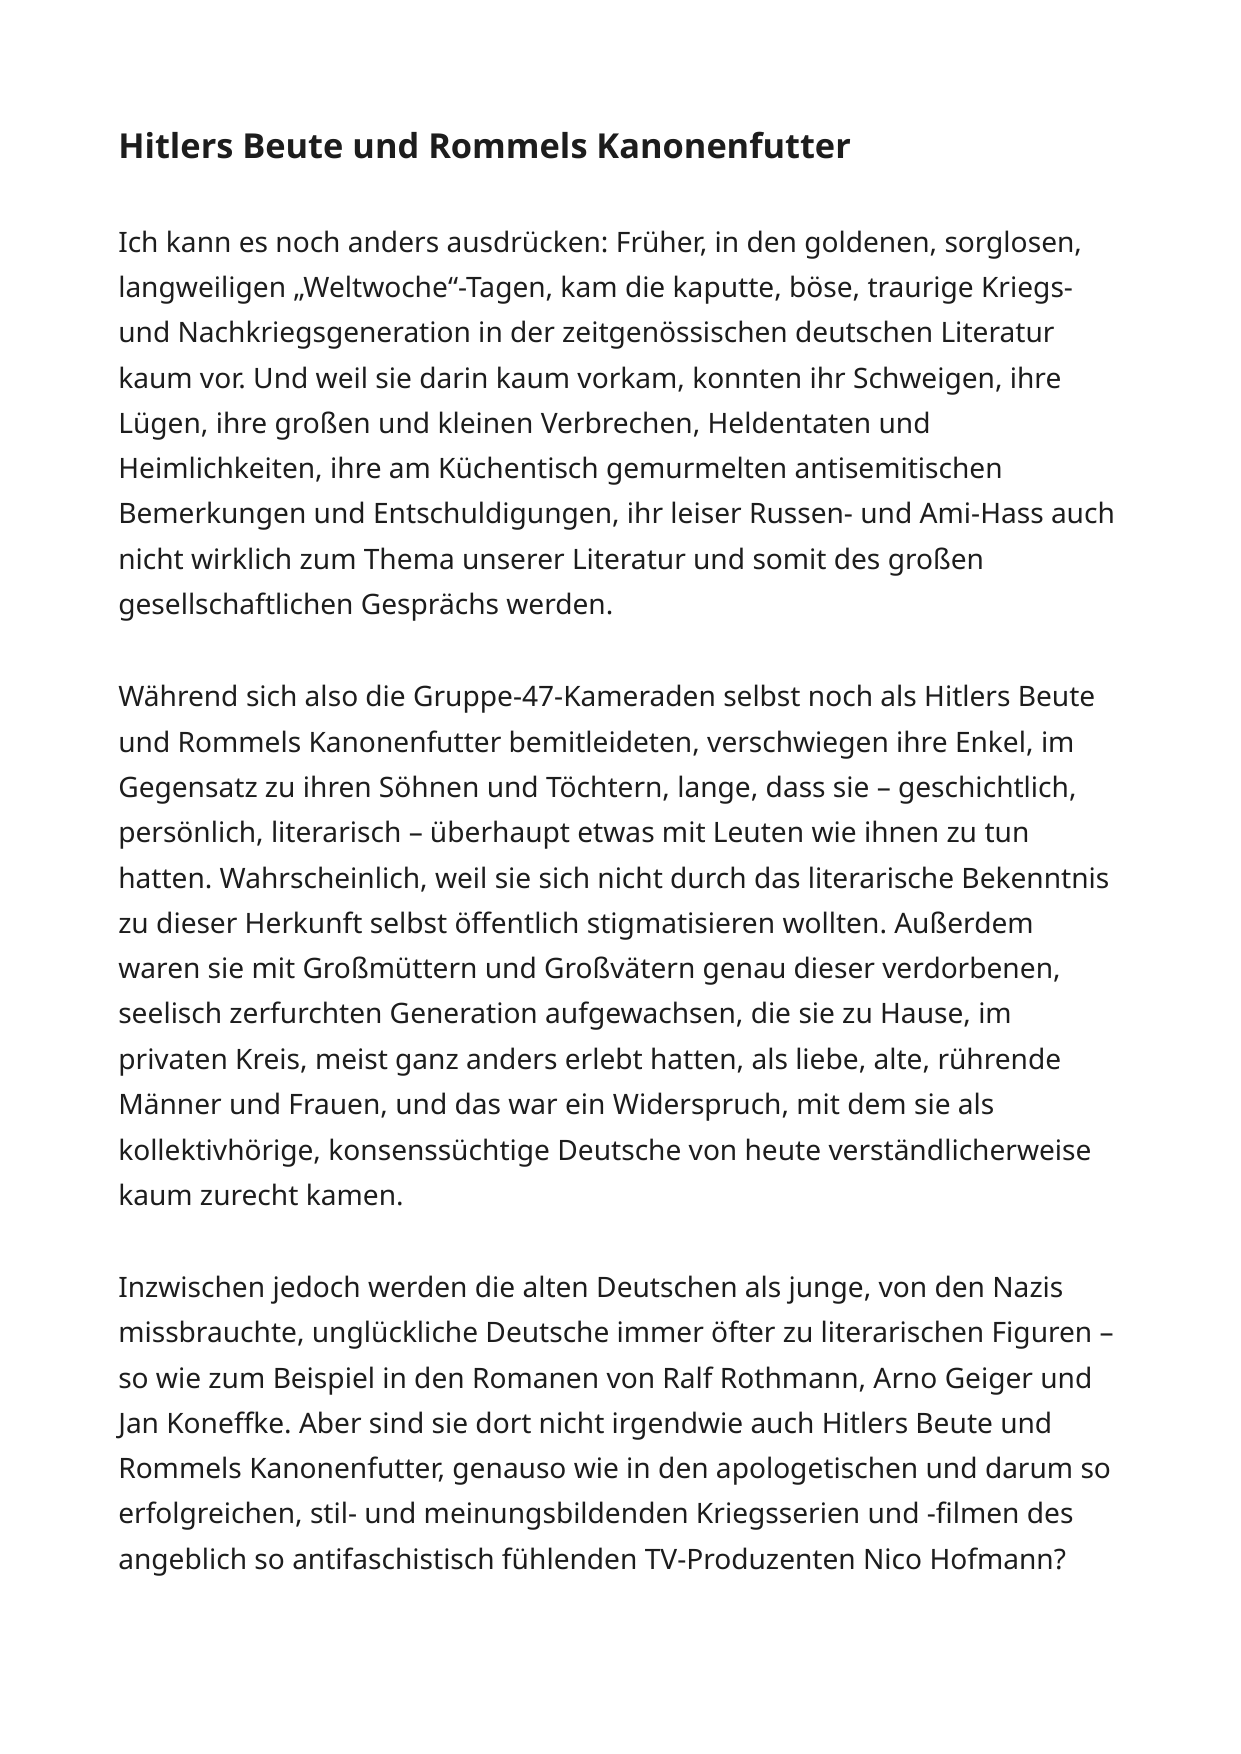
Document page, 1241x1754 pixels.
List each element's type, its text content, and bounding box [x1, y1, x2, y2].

text Während sich also die Gruppe-47-Kameraden selbst noch als Hitlers Beute und Rommels Kanonenfutter bemitleideten, verschwiegen ihre Enkel, im Gegensatz zu ihren Söhnen und Töchtern, lange, dass sie – geschichtlich, persönlich, literarisch – überhaupt etwas mit Leuten wie ihnen zu tun hatten. Wahrscheinlich, weil sie sich nicht durch das literarische Bekenntnis zu dieser Herkunft selbst öffentlich stigmatisieren wollten. Außerdem waren sie mit Großmüttern und Großvätern genau dieser verdorbenen, seelisch zerfurchten Generation aufgewachsen, die sie zu Hause, im privaten Kreis, meist ganz anders erlebt hatten, als liebe, alte, rührende Männer und Frauen, und das war ein Widerspruch, mit dem sie als kollektivhörige, konsenssüchtige Deutsche von heute verständlicherweise kaum zurecht kamen. [118, 670, 1122, 1213]
text Ich kann es noch anders ausdrücken: Früher, in den goldenen, sorglosen, langweiligen „Weltwoche“-Tagen, kam die kaputte, böse, traurige Kriegs- und Nachkriegsgeneration in der zeitgenössischen deutschen Literatur kaum vor. Und weil sie darin kaum vorkam, konnten ihr Schweigen, ihre Lügen, ihre großen und kleinen Verbrechen, Heldentaten und Heimlichkeiten, ihre am Küchentisch gemurmelten antisemitischen Bemerkungen und Entschuldigungen, ihr leiser Russen- und Ami-Hass auch nicht wirklich zum Thema unserer Literatur und somit des großen gesellschaftlichen Gesprächs werden. [118, 215, 1122, 623]
text Inzwischen jedoch werden die alten Deutschen als junge, von den Nazis missbrauchte, unglückliche Deutsche immer öfter zu literarischen Figuren – so wie zum Beispiel in den Romanen von Ralf Rothmann, Arno Geiger und Jan Koneffke. Aber sind sie dort nicht irgendwie auch Hitlers Beute und Rommels Kanonenfutter, genauso wie in den apologetischen und darum so erfolgreichen, stil- und meinungsbildenden Kriegsserien und -filmen des angeblich so antifaschistisch fühlenden TV-Produzenten Nico Hofmann? [118, 1260, 1122, 1577]
subtitle Hitlers Beute und Rommels Kanonenfutter [118, 118, 1122, 168]
